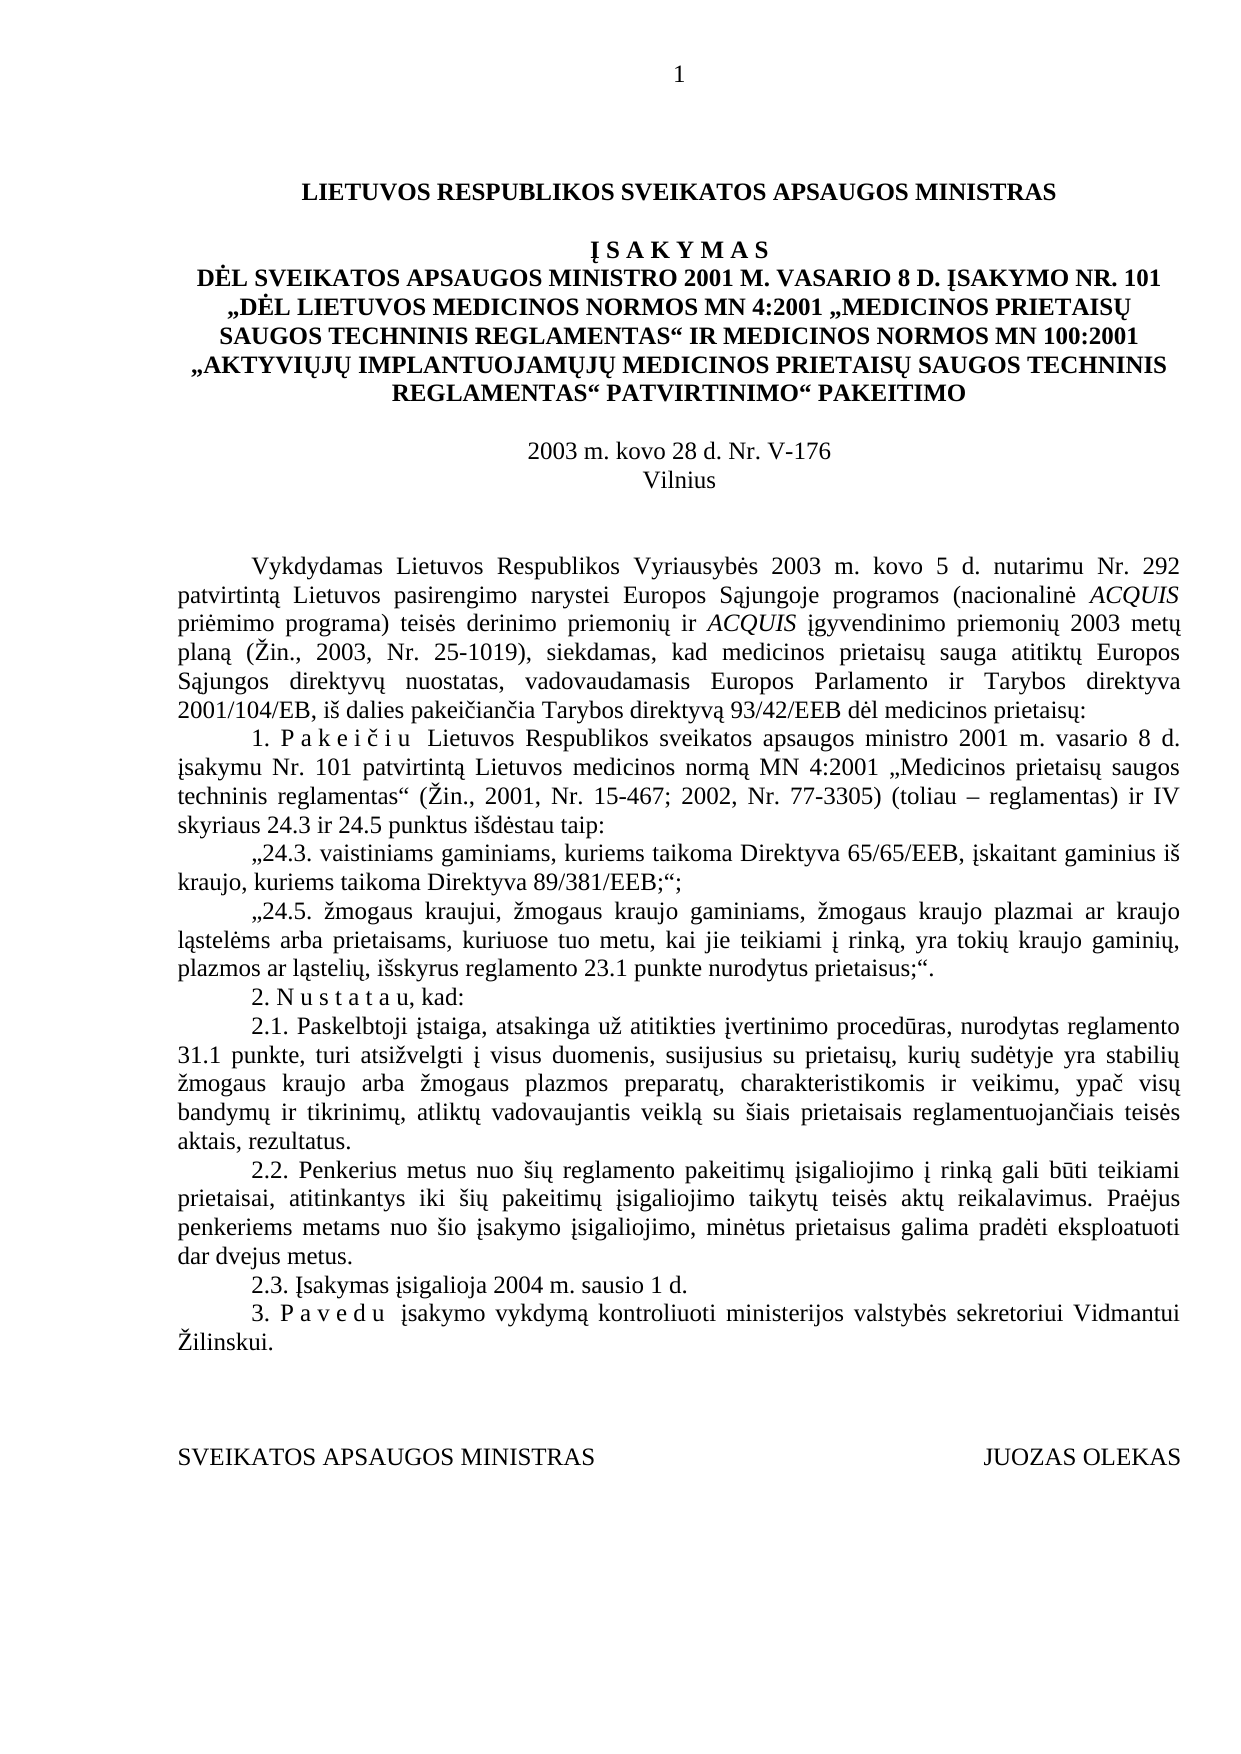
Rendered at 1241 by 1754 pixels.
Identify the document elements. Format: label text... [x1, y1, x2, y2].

text 2. Nustatau, kad: [177, 982, 1181, 1011]
text 1. Pakeičiu Lietuvos Respublikos sveikatos apsaugos ministro 2001 m. vasario 8 d. įsakymu Nr. 101 patvirtintą Lietuvos medicinos normą MN 4:2001 „Medicinos prietaisų saugos techninis reglamentas“ (Žin., 2001, Nr. 15-467; 2002, Nr. 77-3305) (toliau – reglamentas) ir IV skyriaus 24.3 ir 24.5 punktus išdėstau taip: [177, 723, 1181, 838]
text 2003 m. kovo 28 d. Nr. V-176 [177, 436, 1181, 465]
text 2.2. Penkerius metus nuo šių reglamento pakeitimų įsigaliojimo į rinką gali būti teikiami prietaisai, atitinkantys iki šių pakeitimų įsigaliojimo taikytų teisės aktų reikalavimus. Praėjus penkeriems metams nuo šio įsakymo įsigaliojimo, minėtus prietaisus galima pradėti eksploatuoti dar dvejus metus. [177, 1155, 1181, 1270]
text LIETUVOS RESPUBLIKOS SVEIKATOS APSAUGOS MINISTRAS [177, 177, 1181, 206]
text „24.3. vaistiniams gaminiams, kuriems taikoma Direktyva 65/65/EEB, įskaitant gaminius iš kraujo, kuriems taikoma Direktyva 89/381/EEB;“; [177, 838, 1181, 896]
text SVEIKATOS APSAUGOS MINISTRAS JUOZAS OLEKAS [177, 1442, 1181, 1471]
text 3. Pavedu įsakymo vykdymą kontroliuoti ministerijos valstybės sekretoriui Vidmantui Žilinskui. [177, 1298, 1181, 1356]
text Vilnius [177, 465, 1181, 493]
text DĖL SVEIKATOS APSAUGOS MINISTRO 2001 M. VASARIO 8 D. ĮSAKYMO NR. 101 „DĖL LIETUVOS MEDICINOS NORMOS MN 4:2001 „MEDICINOS PRIETAISŲ SAUGOS TECHNINIS REGLAMENTAS“ IR MEDICINOS NORMOS MN 100:2001 „AKTYVIŲJŲ IMPLANTUOJAMŲJŲ MEDICINOS PRIETAISŲ SAUGOS TECHNINIS REGLAMENTAS“ PATVIRTINIMO“ PAKEITIMO [177, 263, 1181, 407]
text 2.1. Paskelbtoji įstaiga, atsakinga už atitikties įvertinimo procedūras, nurodytas reglamento 31.1 punkte, turi atsižvelgti į visus duomenis, susijusius su prietaisų, kurių sudėtyje yra stabilių žmogaus kraujo arba žmogaus plazmos preparatų, charakteristikomis ir veikimu, ypač visų bandymų ir tikrinimų, atliktų vadovaujantis veiklą su šiais prietaisais reglamentuojančiais teisės aktais, rezultatus. [177, 1011, 1181, 1155]
text Vykdydamas Lietuvos Respublikos Vyriausybės 2003 m. kovo 5 d. nutarimu Nr. 292 patvirtintą Lietuvos pasirengimo narystei Europos Sąjungoje programos (nacionalinė ACQUIS priėmimo programa) teisės derinimo priemonių ir ACQUIS įgyvendinimo priemonių 2003 metų planą (Žin., 2003, Nr. 25-1019), siekdamas, kad medicinos prietaisų sauga atitiktų Europos Sąjungos direktyvų nuostatas, vadovaudamasis Europos Parlamento ir Tarybos direktyva 2001/104/EB, iš dalies pakeičiančia Tarybos direktyvą 93/42/EEB dėl medicinos prietaisų: [177, 551, 1181, 723]
text Į S A K Y M A S [177, 235, 1181, 263]
text 2.3. Įsakymas įsigalioja 2004 m. sausio 1 d. [177, 1270, 1181, 1298]
text „24.5. žmogaus kraujui, žmogaus kraujo gaminiams, žmogaus kraujo plazmai ar kraujo ląstelėms arba prietaisams, kuriuose tuo metu, kai jie teikiami į rinką, yra tokių kraujo gaminių, plazmos ar ląstelių, išskyrus reglamento 23.1 punkte nurodytus prietaisus;“. [177, 896, 1181, 982]
